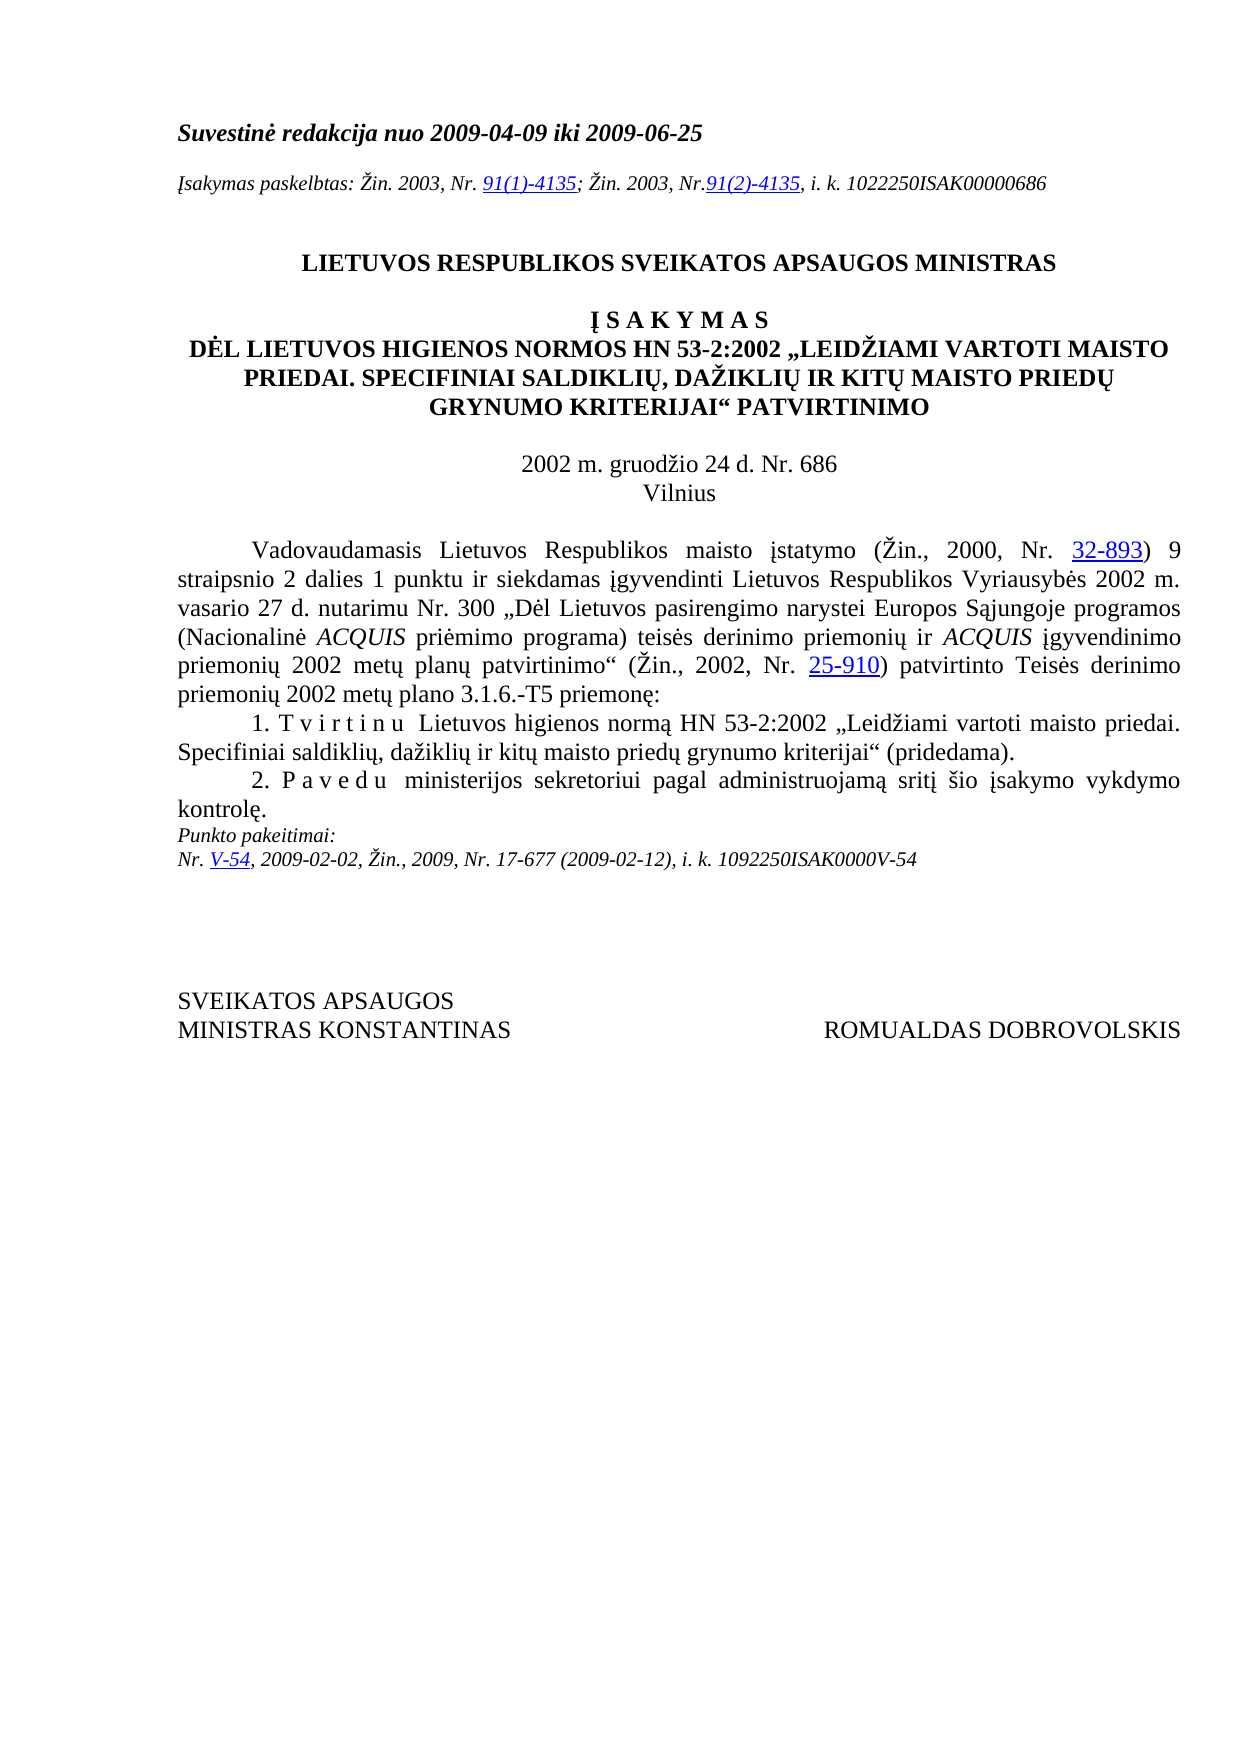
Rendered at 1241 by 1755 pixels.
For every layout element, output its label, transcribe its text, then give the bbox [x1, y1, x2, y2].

text Nr. V-54, 2009-02-02, Žin., 2009, Nr. 17-677 (2009-02-12), i. k. 1092250ISAK0000V-54 [177, 847, 1181, 871]
text LIETUVOS RESPUBLIKOS SVEIKATOS APSAUGOS MINISTRAS [177, 248, 1181, 277]
text Vilnius [177, 478, 1181, 507]
text MINISTRAS KONSTANTINAS ROMUALDAS DOBROVOLSKIS [177, 1015, 1181, 1043]
text 2002 m. gruodžio 24 d. Nr. 686 [177, 449, 1181, 478]
text Vadovaudamasis Lietuvos Respublikos maisto įstatymo (Žin., 2000, Nr. 32-893) 9 straipsnio 2 dalies 1 punktu ir siekdamas įgyvendinti Lietuvos Respublikos Vyriausybės 2002 m. vasario 27 d. nutarimu Nr. 300 „Dėl Lietuvos pasirengimo narystei Europos Sąjungoje programos (Nacionalinė ACQUIS priėmimo programa) teisės derinimo priemonių ir ACQUIS įgyvendinimo priemonių 2002 metų planų patvirtinimo“ (Žin., 2002, Nr. 25-910) patvirtinto Teisės derinimo priemonių 2002 metų plano 3.1.6.-T5 priemonę: [177, 535, 1181, 708]
text DĖL LIETUVOS HIGIENOS NORMOS HN 53-2:2002 „LEIDŽIAMI VARTOTI MAISTO PRIEDAI. SPECIFINIAI SALDIKLIŲ, DAŽIKLIŲ IR KITŲ MAISTO PRIEDŲ GRYNUMO KRITERIJAI“ PATVIRTINIMO [177, 334, 1181, 420]
text Į S A K Y M A S [177, 305, 1181, 334]
text 2. Pavedu ministerijos sekretoriui pagal administruojamą sritį šio įsakymo vykdymo kontrolę. [177, 765, 1181, 823]
text 1. Tvirtinu Lietuvos higienos normą HN 53-2:2002 „Leidžiami vartoti maisto priedai. Specifiniai saldiklių, dažiklių ir kitų maisto priedų grynumo kriterijai“ (pridedama). [177, 708, 1181, 765]
text Suvestinė redakcija nuo 2009-04-09 iki 2009-06-25 [177, 118, 1181, 147]
text Įsakymas paskelbtas: Žin. 2003, Nr. 91(1)-4135; Žin. 2003, Nr.91(2)-4135, i. k. 1022250ISAK00000686 [177, 171, 1181, 195]
text Punkto pakeitimai: [177, 823, 1181, 847]
text SVEIKATOS APSAUGOS [177, 986, 1181, 1015]
